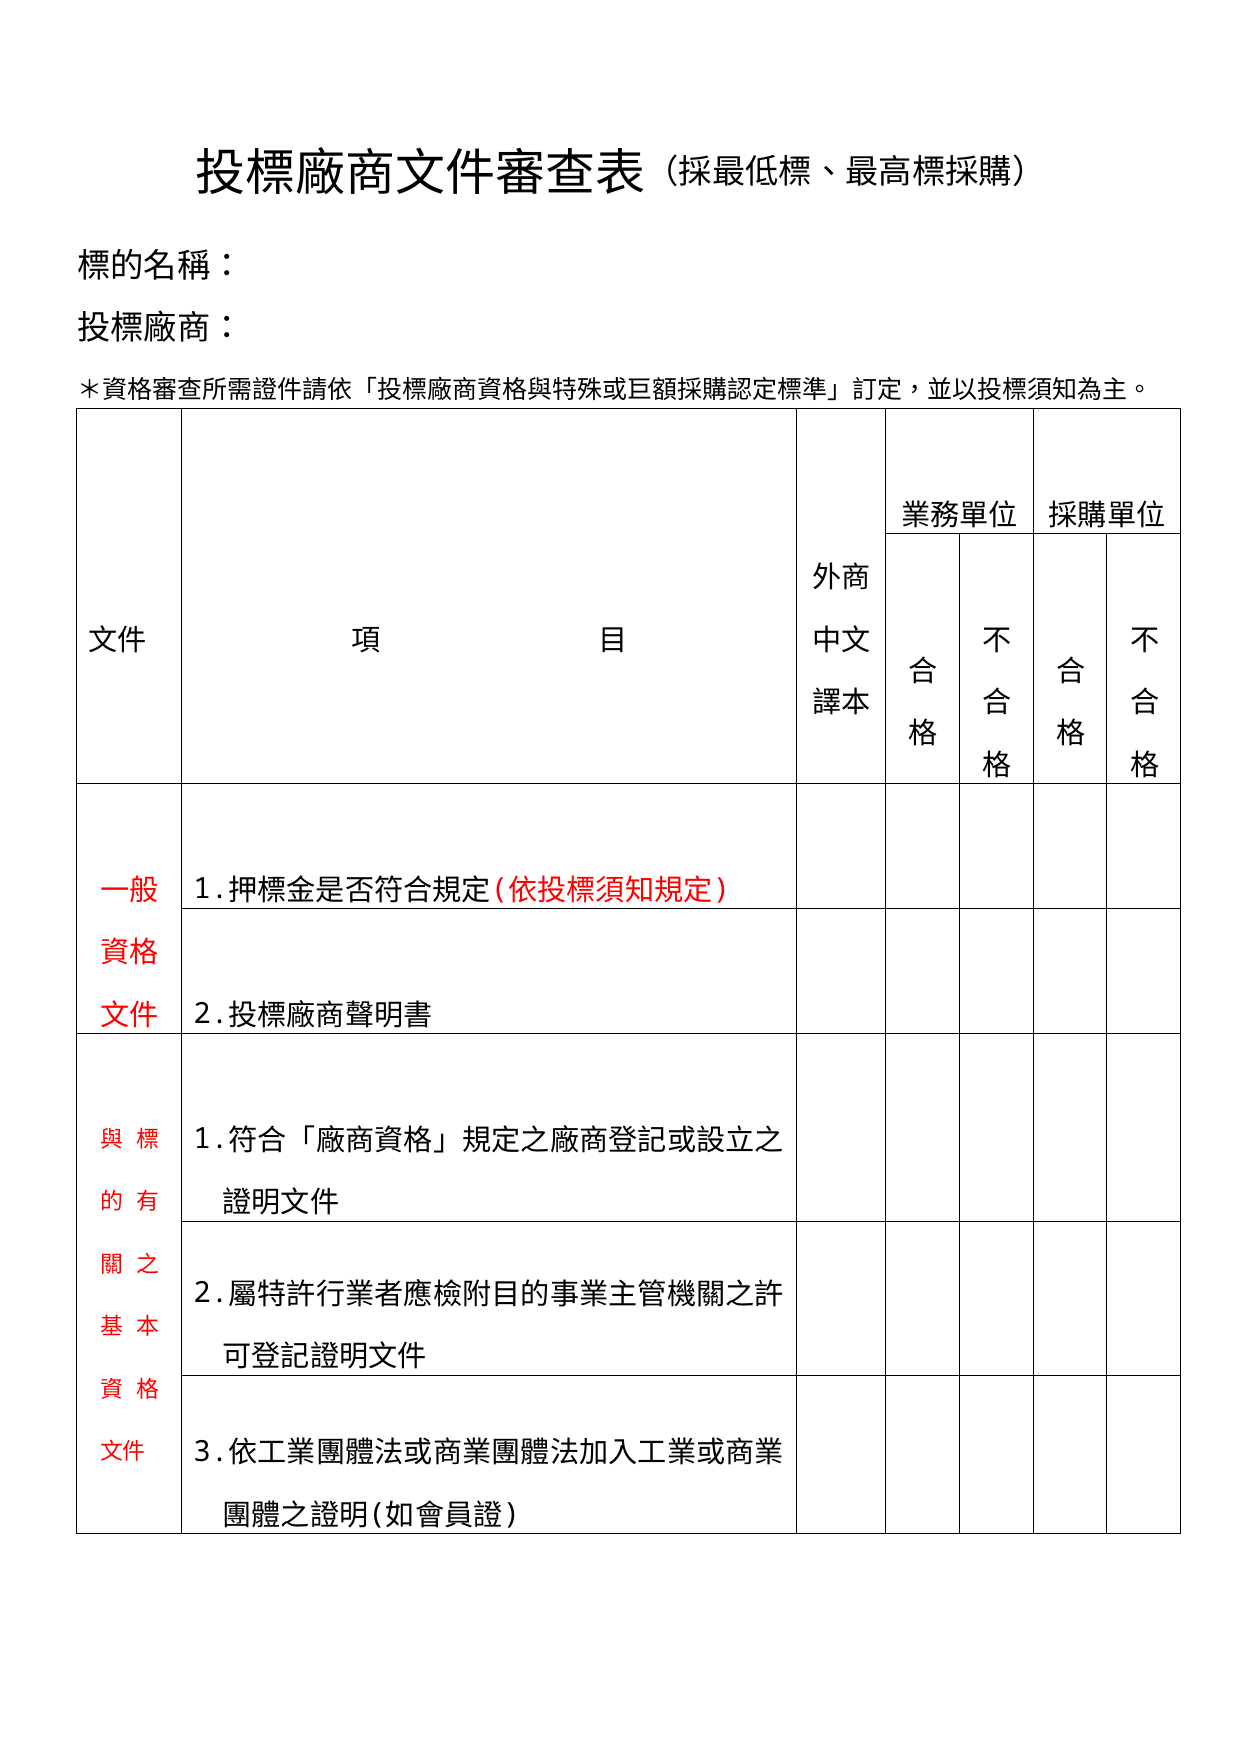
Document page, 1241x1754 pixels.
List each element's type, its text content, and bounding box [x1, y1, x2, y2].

text 標的名稱： [77, 221, 1163, 283]
table_cell 2.屬特許行業者應檢附目的事業主管機關之許可登記證明文件 [182, 1222, 796, 1375]
table_cell [886, 909, 959, 1033]
table_header 採購單位 [1034, 409, 1180, 533]
table_cell [1107, 1222, 1180, 1375]
table_cell 1.符合「廠商資格」規定之廠商登記或設立之證明文件 [182, 1034, 796, 1221]
table_cell [1107, 784, 1180, 908]
table_header 外商中文譯本 [797, 409, 885, 783]
table_header 文件 [77, 409, 181, 783]
table_cell [960, 1034, 1033, 1221]
table_cell [1034, 909, 1106, 1033]
table_cell [797, 1376, 885, 1533]
table_header 項 目 [182, 409, 796, 783]
table_cell [960, 784, 1033, 908]
table_cell [1034, 1034, 1106, 1221]
text ＊資格審查所需證件請依「投標廠商資格與特殊或巨額採購認定標準」訂定，並以投標須知為主。 [77, 346, 1163, 408]
table_cell 一般資格文件 [77, 784, 181, 1033]
table_cell [797, 784, 885, 908]
table_cell [797, 909, 885, 1033]
table_cell 與標的有關之基本資格文件 [77, 1034, 181, 1533]
table_cell [886, 1376, 959, 1533]
table_cell [797, 1034, 885, 1221]
table_cell [886, 1034, 959, 1221]
table_cell [1034, 1222, 1106, 1375]
table_cell 3.依工業團體法或商業團體法加入工業或商業團體之證明(如會員證) [182, 1376, 796, 1533]
table_cell 2.投標廠商聲明書 [182, 909, 796, 1033]
table_cell [960, 1222, 1033, 1375]
table_cell [1034, 1376, 1106, 1533]
table_cell 合格 [886, 534, 959, 783]
table_cell [1107, 1034, 1180, 1221]
text 投標廠商： [77, 283, 1163, 346]
text 投標廠商文件審查表（採最低標、最高標採購） [77, 96, 1163, 221]
table_cell 不合格 [960, 534, 1033, 783]
table_cell [886, 784, 959, 908]
table_cell [1107, 909, 1180, 1033]
table_cell [1034, 784, 1106, 908]
table_cell 不合格 [1107, 534, 1180, 783]
table_cell [797, 1222, 885, 1375]
table_cell [960, 909, 1033, 1033]
table_header 業務單位 [886, 409, 1033, 533]
table_cell [1107, 1376, 1180, 1533]
table_cell 合格 [1034, 534, 1106, 783]
table_cell [886, 1222, 959, 1375]
table_cell 1.押標金是否符合規定(依投標須知規定) [182, 784, 796, 908]
table_cell [960, 1376, 1033, 1533]
